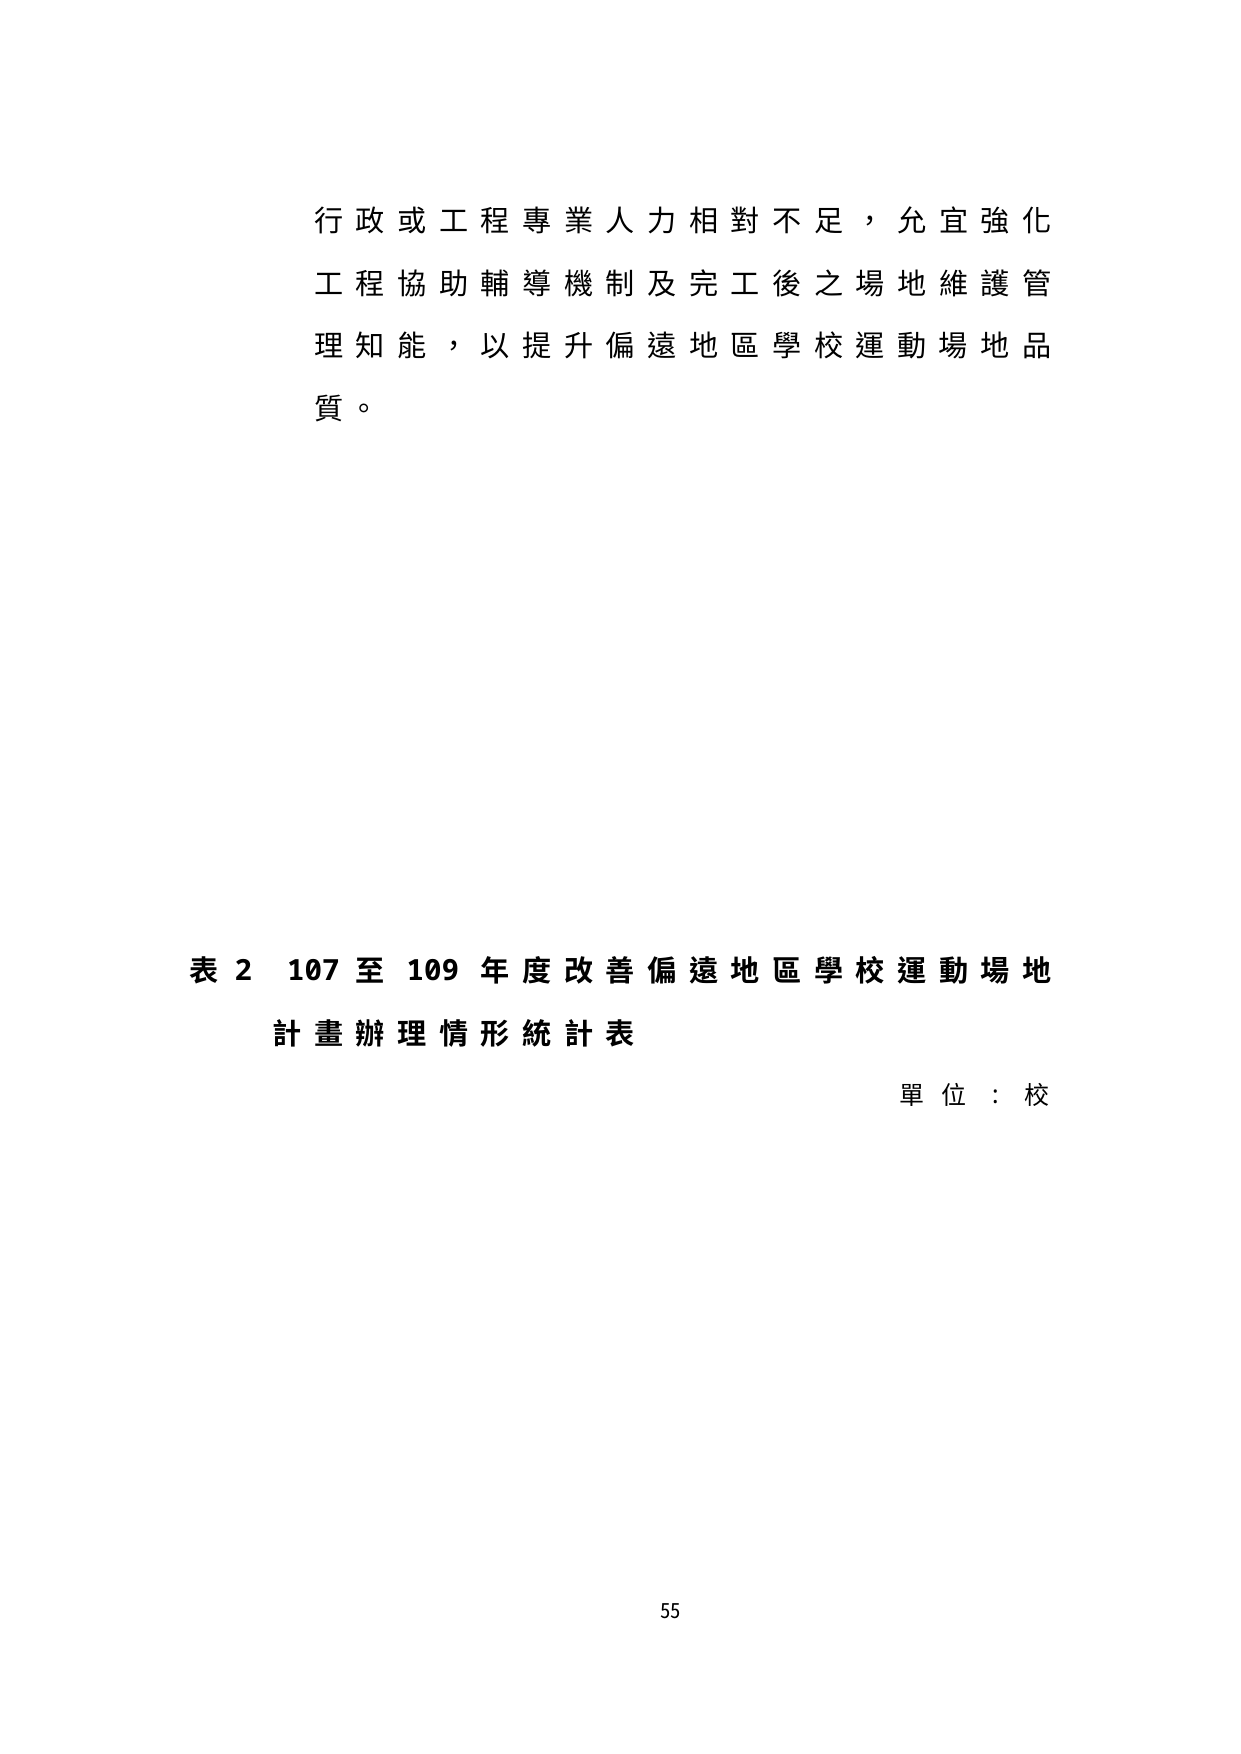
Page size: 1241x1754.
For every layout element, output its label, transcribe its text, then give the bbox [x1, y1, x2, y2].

text 表2 107至109年度改善偏遠地區學校運動場地計畫辦理情形統計表 [174, 927, 1058, 1052]
text 單位:校 [174, 1052, 1058, 1115]
text 行政或工程專業人力相對不足，允宜強化工程協助輔導機制及完工後之場地維護管理知能，以提升偏遠地區學校運動場地品質。 [271, 177, 1058, 427]
